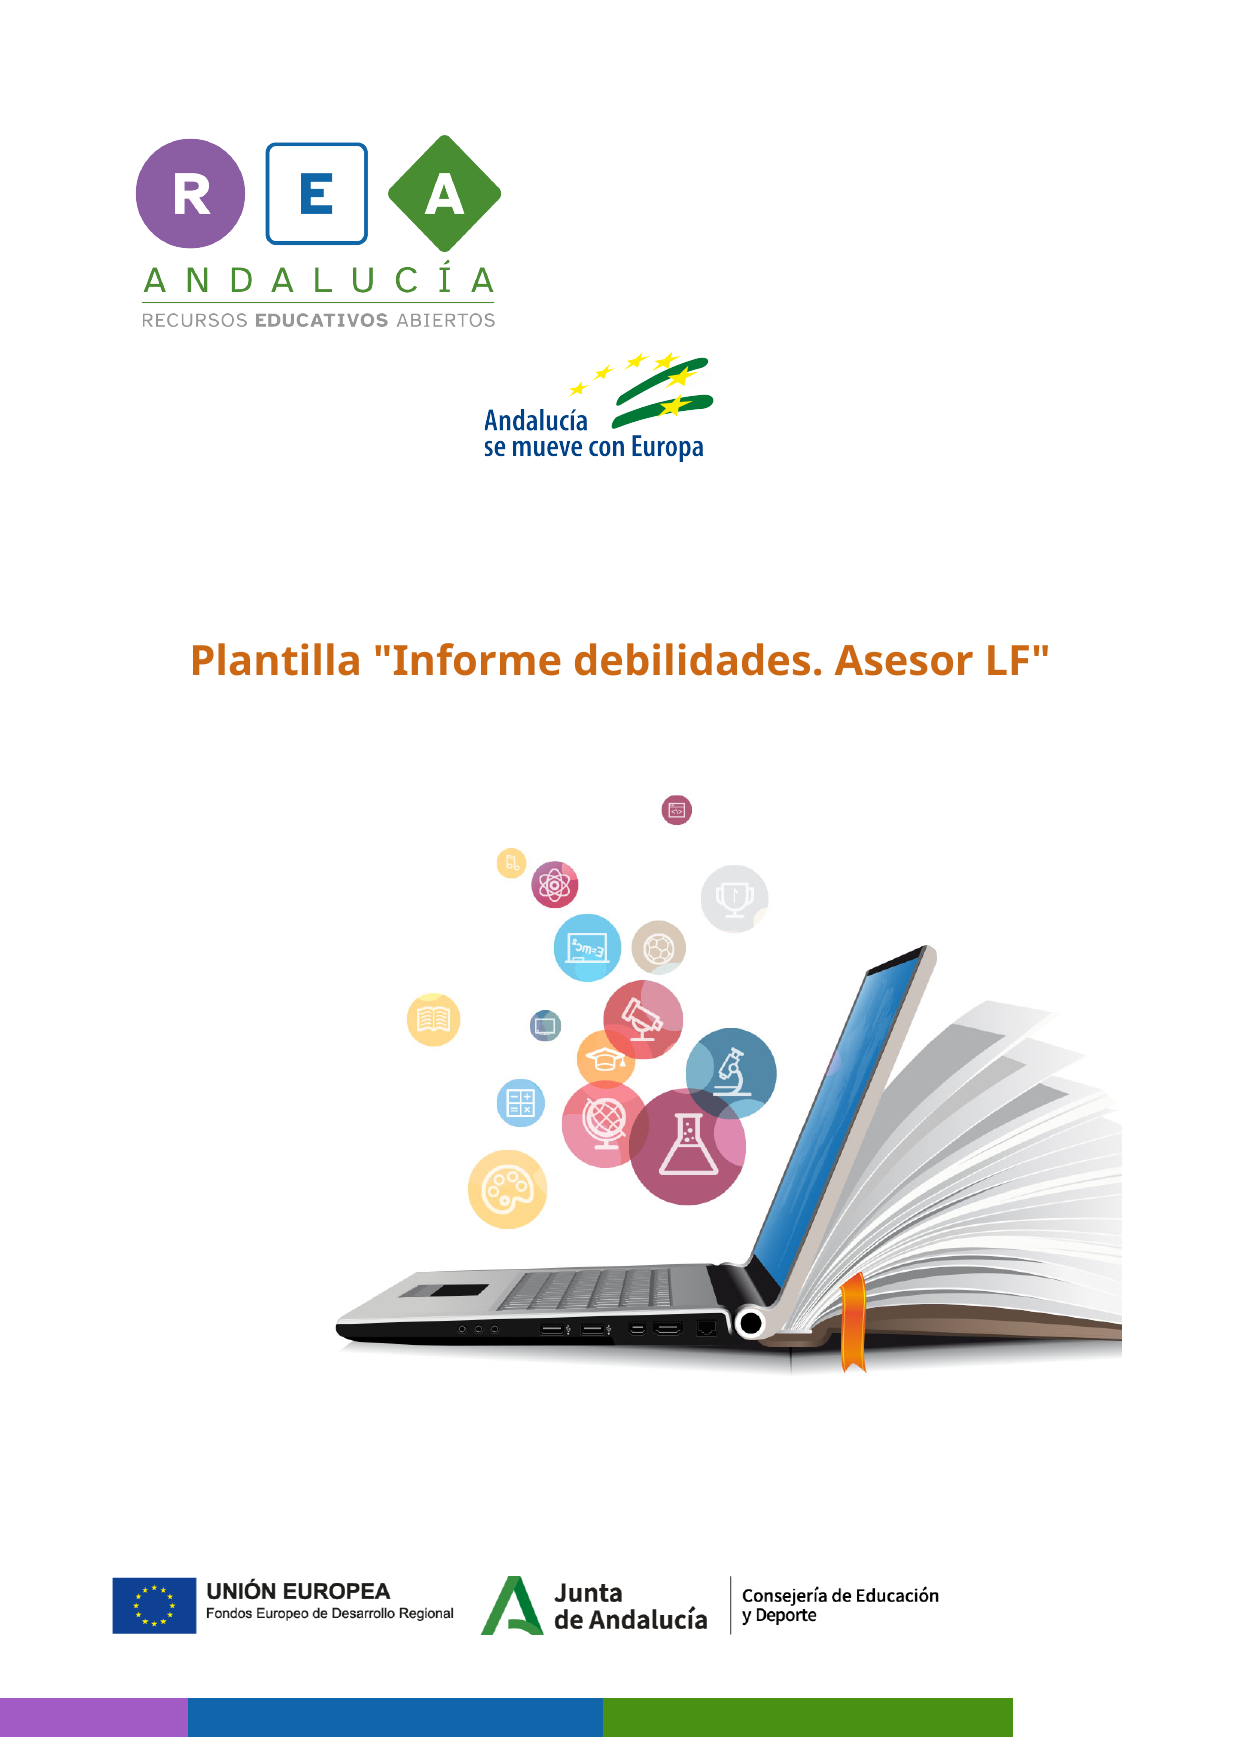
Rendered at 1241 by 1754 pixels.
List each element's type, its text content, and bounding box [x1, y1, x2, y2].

picture [0, 1490, 1013, 1737]
title Plantilla "Informe debilidades. Asesor LF" [118, 631, 1122, 687]
picture [290, 762, 1122, 1404]
picture [118, 118, 715, 462]
